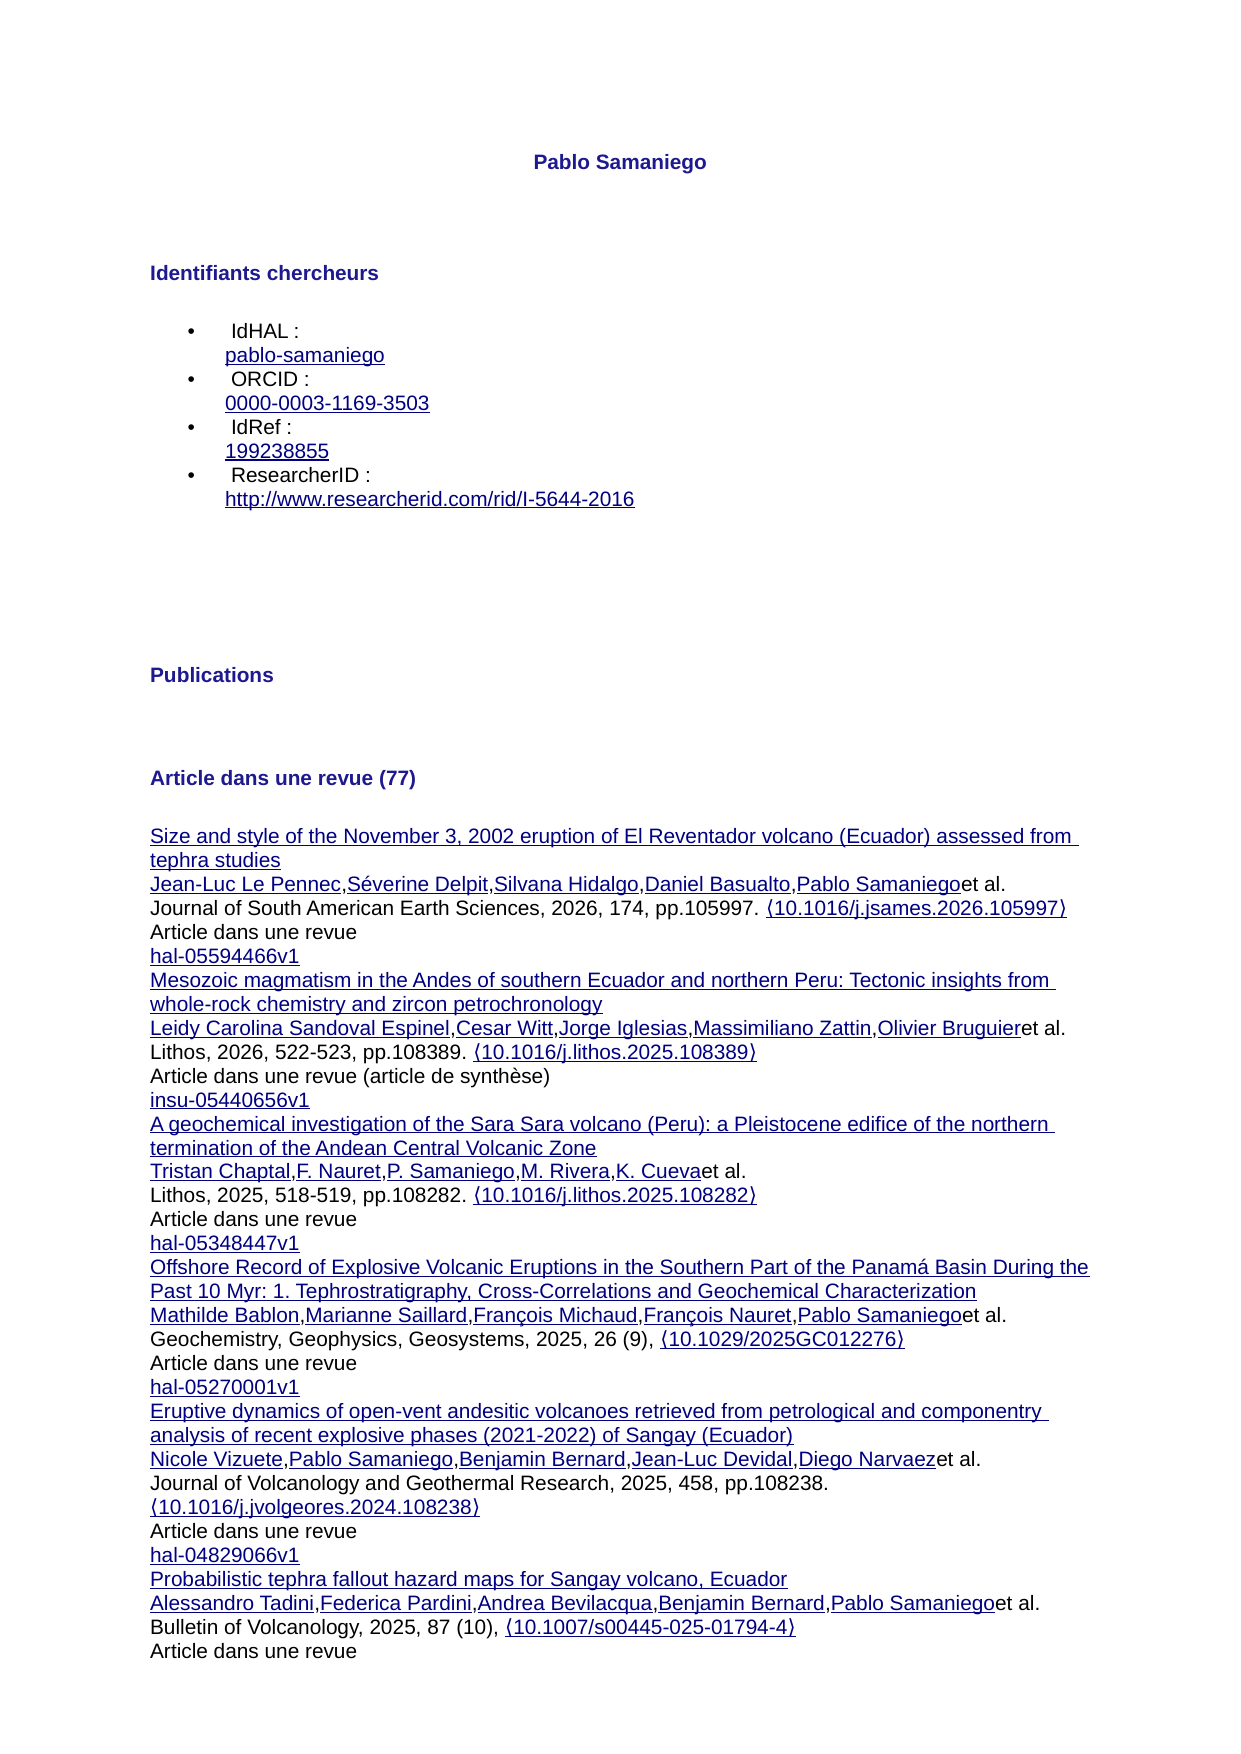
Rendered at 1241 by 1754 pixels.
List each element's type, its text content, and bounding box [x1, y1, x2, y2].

table_cell A geochemical investigation of the Sara Sara volcano (Peru): a Pleistocene edifice of the northern termination of the Andean Central Volcanic Zone Tristan Chaptal,F. Nauret,P. Samaniego,M. Rivera,K. Cuevaet al. Lithos, 2025, 518-519, pp.108282. ⟨10.1016/j.lithos.2025.108282⟩ Article dans une revue hal-05348447v1 [150, 1111, 1090, 1255]
list pablo-samaniego [187, 343, 1090, 367]
list IdHAL : [187, 319, 1090, 343]
table_cell Mesozoic magmatism in the Andes of southern Ecuador and northern Peru: Tectonic insights from whole-rock chemistry and zircon petrochronology Leidy Carolina Sandoval Espinel,Cesar Witt,Jorge Iglesias,Massimiliano Zattin,Olivier Bruguieret al. Lithos, 2026, 522-523, pp.108389. ⟨10.1016/j.lithos.2025.108389⟩ Article dans une revue (article de synthèse) insu-05440656v1 [150, 968, 1090, 1111]
list http://www.researcherid.com/rid/I-5644-2016 [187, 486, 1090, 510]
subtitle Article dans une revue (77) [150, 766, 1090, 789]
list 0000-0003-1169-3503 [187, 391, 1090, 414]
list 199238855 [187, 438, 1090, 462]
list IdRef : [187, 414, 1090, 438]
subtitle Pablo Samaniego [150, 150, 1090, 174]
table_cell Offshore Record of Explosive Volcanic Eruptions in the Southern Part of the Panamá Basin During the [150, 1255, 1090, 1276]
list ResearcherID : [187, 462, 1090, 486]
subtitle Publications [150, 662, 1090, 686]
list ORCID : [187, 367, 1090, 391]
table_header Size and style of the November 3, 2002 eruption of El Reventador volcano (Ecuador) assessed from tephra studies Jean-Luc Le Pennec,Séverine Delpit,Silvana Hidalgo,Daniel Basualto,Pablo Samaniegoet al. Journal of South American Earth Sciences, 2026, 174, pp.105997. ⟨10.1016/j.jsames.2026.105997⟩ Article dans une revue hal-05594466v1 [150, 824, 1090, 968]
table_cell Eruptive dynamics of open-vent andesitic volcanoes retrieved from petrological and componentry analysis of recent explosive phases (2021-2022) of Sangay (Ecuador) Nicole Vizuete,Pablo Samaniego,Benjamin Bernard,Jean-Luc Devidal,Diego Narvaezet al. Journal of Volcanology and Geothermal Research, 2025, 458, pp.108238. ⟨10.1016/j.jvolgeores.2024.108238⟩ Article dans une revue hal-04829066v1 [150, 1399, 1090, 1567]
subtitle Identifiants chercheurs [150, 260, 1090, 284]
table_cell Past 10 Myr: 1. Tephrostratigraphy, Cross‐Correlations and Geochemical Characterization Mathilde Bablon,Marianne Saillard,François Michaud,François Nauret,Pablo Samaniegoet al. Geochemistry, Geophysics, Geosystems, 2025, 26 (9), ⟨10.1029/2025GC012276⟩ Article dans une revue hal-05270001v1 [150, 1277, 1090, 1399]
table_cell Probabilistic tephra fallout hazard maps for Sangay volcano, Ecuador Alessandro Tadini,Federica Pardini,Andrea Bevilacqua,Benjamin Bernard,Pablo Samaniegoet al. Bulletin of Volcanology, 2025, 87 (10), ⟨10.1007/s00445-025-01794-4⟩ Article dans une revue [150, 1567, 1090, 1662]
